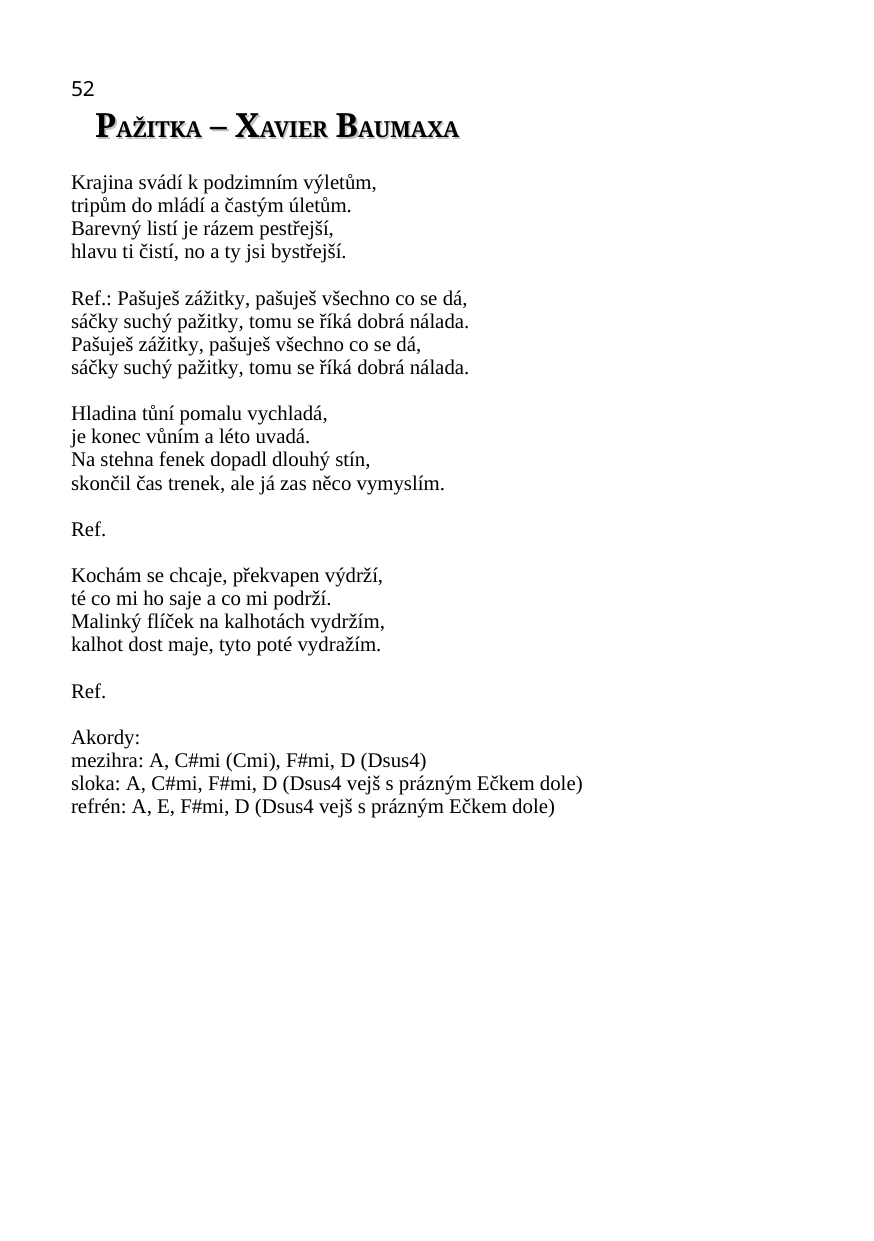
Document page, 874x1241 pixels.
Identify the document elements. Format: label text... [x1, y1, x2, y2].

text Pažitka – Xavier Baumaxa [71, 102, 697, 148]
text Malinký flíček na kalhotách vydržím, [71, 610, 697, 633]
text Ref.: Pašuješ zážitky, pašuješ všechno co se dá, [71, 286, 697, 309]
text kalhot dost maje, tyto poté vydražím. [71, 633, 697, 656]
text Pašuješ zážitky, pašuješ všechno co se dá, [71, 333, 697, 356]
text refrén: A, E, F#mi, D (Dsus4 vejš s prázným Ečkem dole) [71, 795, 697, 818]
text Barevný listí je rázem pestřejší, [71, 217, 697, 240]
text hlavu ti čistí, no a ty jsi bystřejší. [71, 240, 697, 263]
text Na stehna fenek dopadl dlouhý stín, [71, 448, 697, 471]
text sloka: A, C#mi, F#mi, D (Dsus4 vejš s prázným Ečkem dole) [71, 772, 697, 795]
text Kochám se chcaje, překvapen výdrží, [71, 564, 697, 587]
text skončil čas trenek, ale já zas něco vymyslím. [71, 471, 697, 494]
text Hladina tůní pomalu vychladá, [71, 402, 697, 425]
text Krajina svádí k podzimním výletům, [71, 171, 697, 194]
text tripům do mládí a častým úletům. [71, 194, 697, 217]
text té co mi ho saje a co mi podrží. [71, 587, 697, 610]
text Ref. [71, 679, 697, 703]
text sáčky suchý pažitky, tomu se říká dobrá nálada. [71, 309, 697, 333]
text mezihra: A, C#mi (Cmi), F#mi, D (Dsus4) [71, 749, 697, 772]
text Ref. [71, 518, 697, 541]
text je konec vůním a léto uvadá. [71, 425, 697, 448]
text sáčky suchý pažitky, tomu se říká dobrá nálada. [71, 356, 697, 379]
text Akordy: [71, 726, 697, 749]
